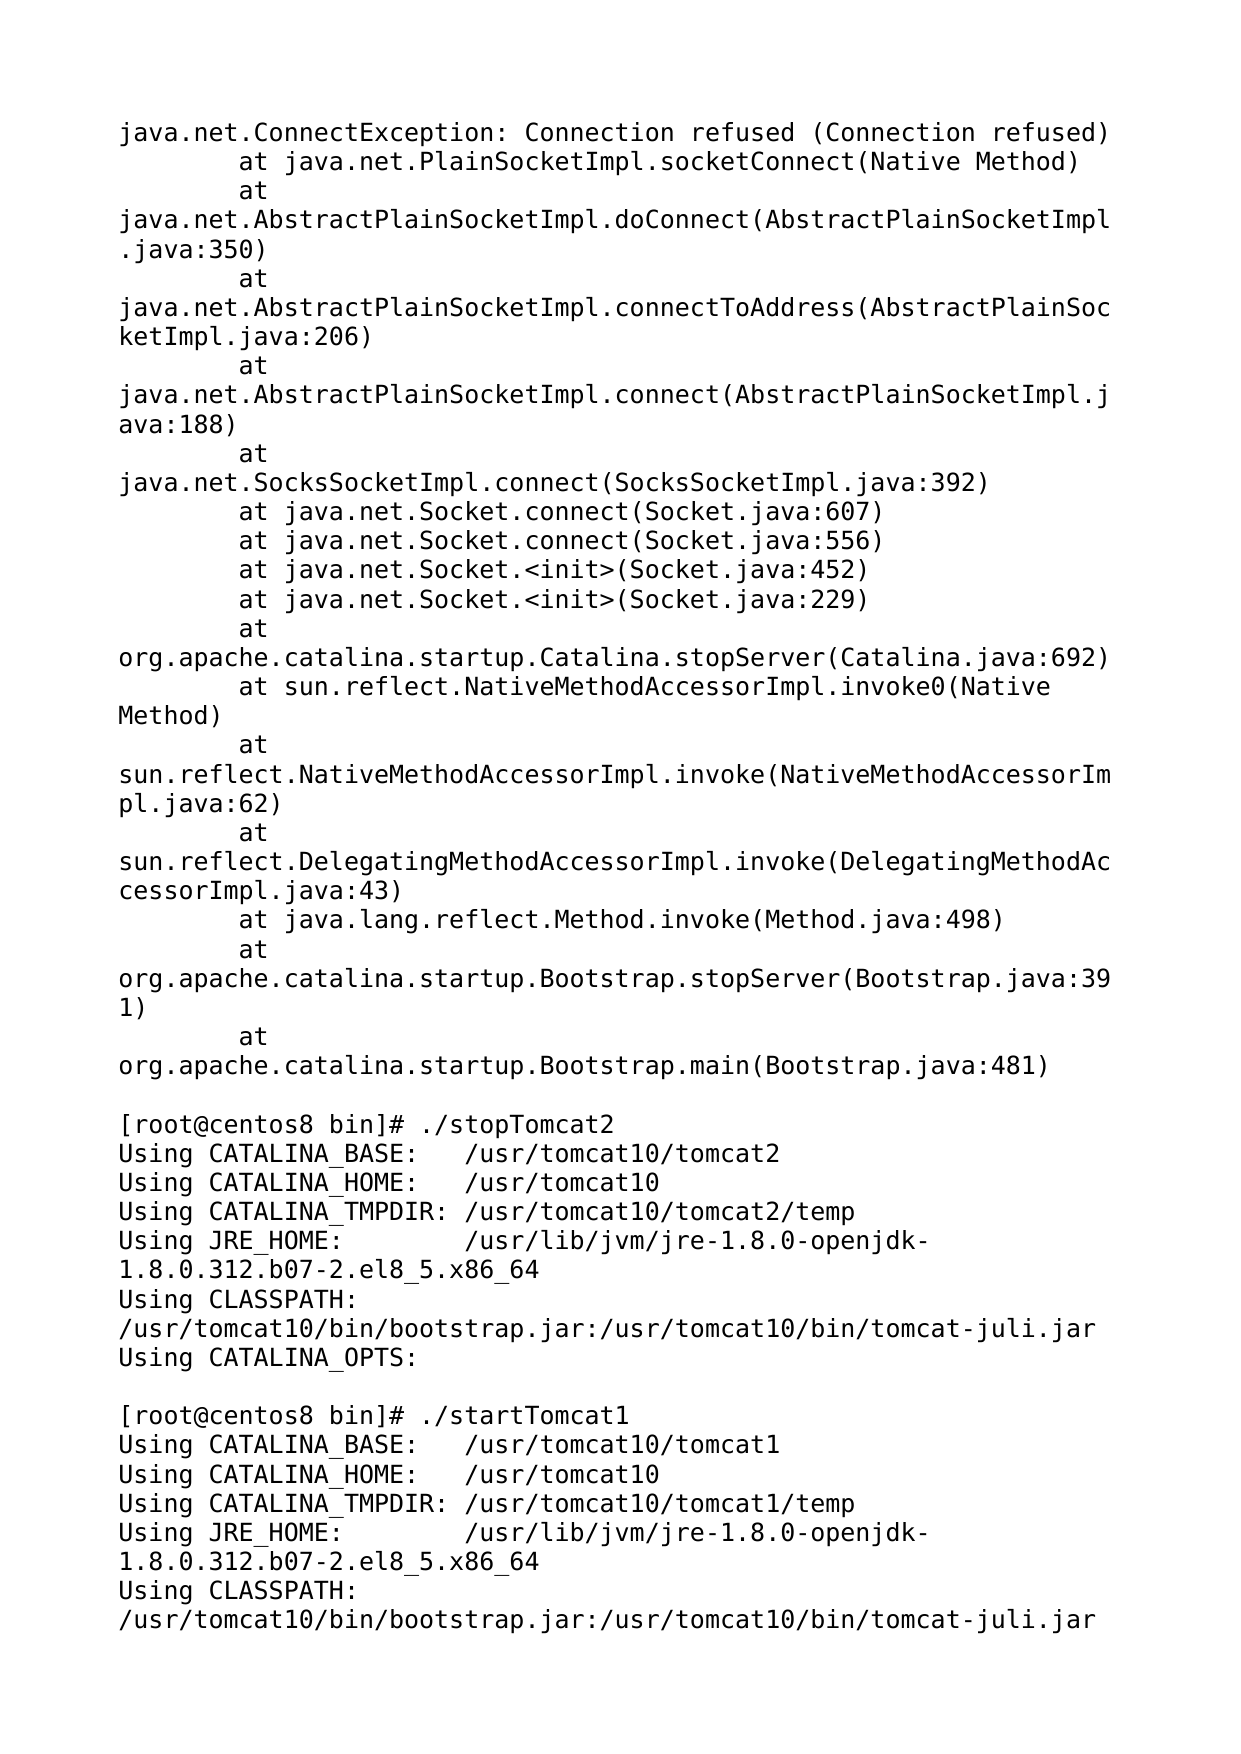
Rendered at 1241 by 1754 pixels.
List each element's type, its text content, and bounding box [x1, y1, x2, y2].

text java.net.ConnectException: Connection refused (Connection refused) at java.net.PlainSocketImpl.socketConnect(Native Method) at java.net.AbstractPlainSocketImpl.doConnect(AbstractPlainSocketImpl.java:350) at java.net.AbstractPlainSocketImpl.connectToAddress(AbstractPlainSocketImpl.java:206) at java.net.AbstractPlainSocketImpl.connect(AbstractPlainSocketImpl.java:188) at java.net.SocksSocketImpl.connect(SocksSocketImpl.java:392) at java.net.Socket.connect(Socket.java:607) at java.net.Socket.connect(Socket.java:556) at java.net.Socket.<init>(Socket.java:452) at java.net.Socket.<init>(Socket.java:229) at org.apache.catalina.startup.Catalina.stopServer(Catalina.java:692) at sun.reflect.NativeMethodAccessorImpl.invoke0(Native Method) at sun.reflect.NativeMethodAccessorImpl.invoke(NativeMethodAccessorImpl.java:62) at sun.reflect.DelegatingMethodAccessorImpl.invoke(DelegatingMethodAccessorImpl.java:43) at java.lang.reflect.Method.invoke(Method.java:498) at org.apache.catalina.startup.Bootstrap.stopServer(Bootstrap.java:391) at org.apache.catalina.startup.Bootstrap.main(Bootstrap.java:481) [root@centos8 bin]# ./stopTomcat2 Using CATALINA_BASE: /usr/tomcat10/tomcat2 Using CATALINA_HOME: /usr/tomcat10 Using CATALINA_TMPDIR: /usr/tomcat10/tomcat2/temp Using JRE_HOME: /usr/lib/jvm/jre-1.8.0-openjdk-1.8.0.312.b07-2.el8_5.x86_64 Using CLASSPATH: /usr/tomcat10/bin/bootstrap.jar:/usr/tomcat10/bin/tomcat-juli.jar Using CATALINA_OPTS: [root@centos8 bin]# ./startTomcat1 Using CATALINA_BASE: /usr/tomcat10/tomcat1 Using CATALINA_HOME: /usr/tomcat10 Using CATALINA_TMPDIR: /usr/tomcat10/tomcat1/temp Using JRE_HOME: /usr/lib/jvm/jre-1.8.0-openjdk-1.8.0.312.b07-2.el8_5.x86_64 Using CLASSPATH: /usr/tomcat10/bin/bootstrap.jar:/usr/tomcat10/bin/tomcat-juli.jar [118, 118, 1122, 1635]
